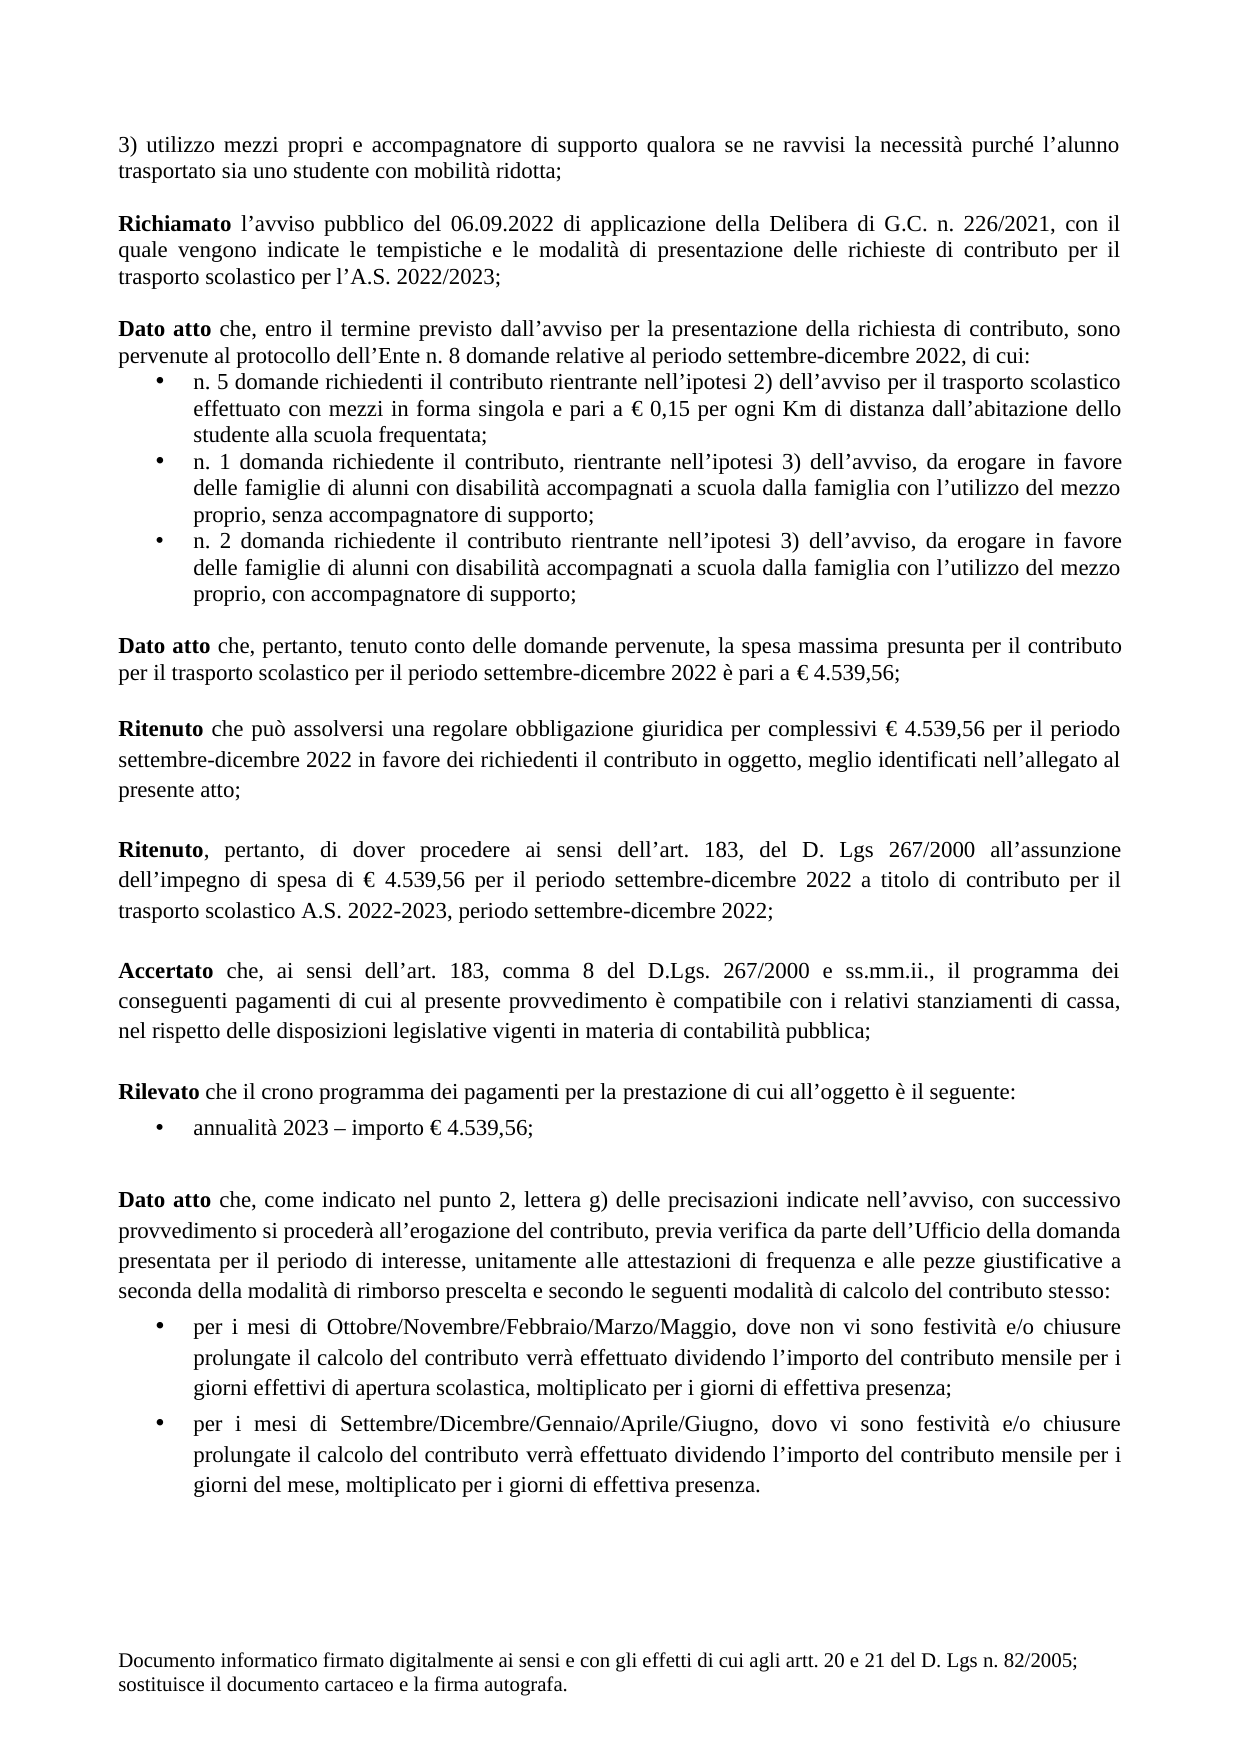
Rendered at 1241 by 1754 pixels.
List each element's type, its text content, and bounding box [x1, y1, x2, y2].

text Ritenuto che può assolversi una regolare obbligazione giuridica per complessivi € 4.539,56 per il periodo settembre-dicembre 2022 in favore dei richiedenti il contributo in oggetto, meglio identificati nell’allegato al presente atto; [118, 716, 1122, 802]
list annualità 2023 – importo € 4.539,56; [156, 1114, 1122, 1141]
list per i mesi di Ottobre/Novembre/Febbraio/Marzo/Maggio, dove non vi sono festività e/o chiusure prolungate il calcolo del contributo verrà effettuato dividendo l’importo del contributo mensile per i giorni effettivi di apertura scolastica, moltiplicato per i giorni di effettiva presenza; [156, 1313, 1122, 1400]
list n. 5 domande richiedenti il contributo rientrante nell’ipotesi 2) dell’avviso per il trasporto scolastico effettuato con mezzi in forma singola e pari a € 0,15 per ogni Km di distanza dall’abitazione dello studente alla scuola frequentata; [156, 368, 1122, 448]
list per i mesi di Settembre/Dicembre/Gennaio/Aprile/Giugno, dovo vi sono festività e/o chiusure prolungate il calcolo del contributo verrà effettuato dividendo l’importo del contributo mensile per i giorni del mese, moltiplicato per i giorni di effettiva presenza. [156, 1410, 1122, 1497]
list n. 1 domanda richiedente il contributo, rientrante nell’ipotesi 3) dell’avviso, da erogare in favore delle famiglie di alunni con disabilità accompagnati a scuola dalla famiglia con l’utilizzo del mezzo proprio, senza accompagnatore di supporto; [156, 448, 1122, 527]
text Richiamato l’avviso pubblico del 06.09.2022 di applicazione della Delibera di G.C. n. 226/2021, con il quale vengono indicate le tempistiche e le modalità di presentazione delle richieste di contributo per il trasporto scolastico per l’A.S. 2022/2023; [118, 210, 1122, 289]
list n. 2 domanda richiedente il contributo rientrante nell’ipotesi 3) dell’avviso, da erogare in favore delle famiglie di alunni con disabilità accompagnati a scuola dalla famiglia con l’utilizzo del mezzo proprio, con accompagnatore di supporto; [156, 527, 1122, 606]
text Ritenuto, pertanto, di dover procedere ai sensi dell’art. 183, del D. Lgs 267/2000 all’assunzione dell’impegno di spesa di € 4.539,56 per il periodo settembre-dicembre 2022 a titolo di contributo per il trasporto scolastico A.S. 2022-2023, periodo settembre-dicembre 2022; [118, 836, 1122, 923]
text Rilevato che il crono programma dei pagamenti per la prestazione di cui all’oggetto è il seguente: [118, 1078, 1122, 1104]
text Dato atto che, entro il termine previsto dall’avviso per la presentazione della richiesta di contributo, sono pervenute al protocollo dell’Ente n. 8 domande relative al periodo settembre-dicembre 2022, di cui: [118, 316, 1122, 368]
text Dato atto che, come indicato nel punto 2, lettera g) delle precisazioni indicate nell’avviso, con successivo provvedimento si procederà all’erogazione del contributo, previa verifica da parte dell’Ufficio della domanda presentata per il periodo di interesse, unitamente alle attestazioni di frequenza e alle pezze giustificative a seconda della modalità di rimborso prescelta e secondo le seguenti modalità di calcolo del contributo stesso: [118, 1186, 1122, 1303]
text 3) utilizzo mezzi propri e accompagnatore di supporto qualora se ne ravvisi la necessità purché l’alunno trasportato sia uno studente con mobilità ridotta; [118, 131, 1122, 184]
text Accertato che, ai sensi dell’art. 183, comma 8 del D.Lgs. 267/2000 e ss.mm.ii., il programma dei conseguenti pagamenti di cui al presente provvedimento è compatibile con i relativi stanziamenti di cassa, nel rispetto delle disposizioni legislative vigenti in materia di contabilità pubblica; [118, 957, 1122, 1044]
text Dato atto che, pertanto, tenuto conto delle domande pervenute, la spesa massima presunta per il contributo per il trasporto scolastico per il periodo settembre-dicembre 2022 è pari a € 4.539,56; [118, 633, 1122, 685]
